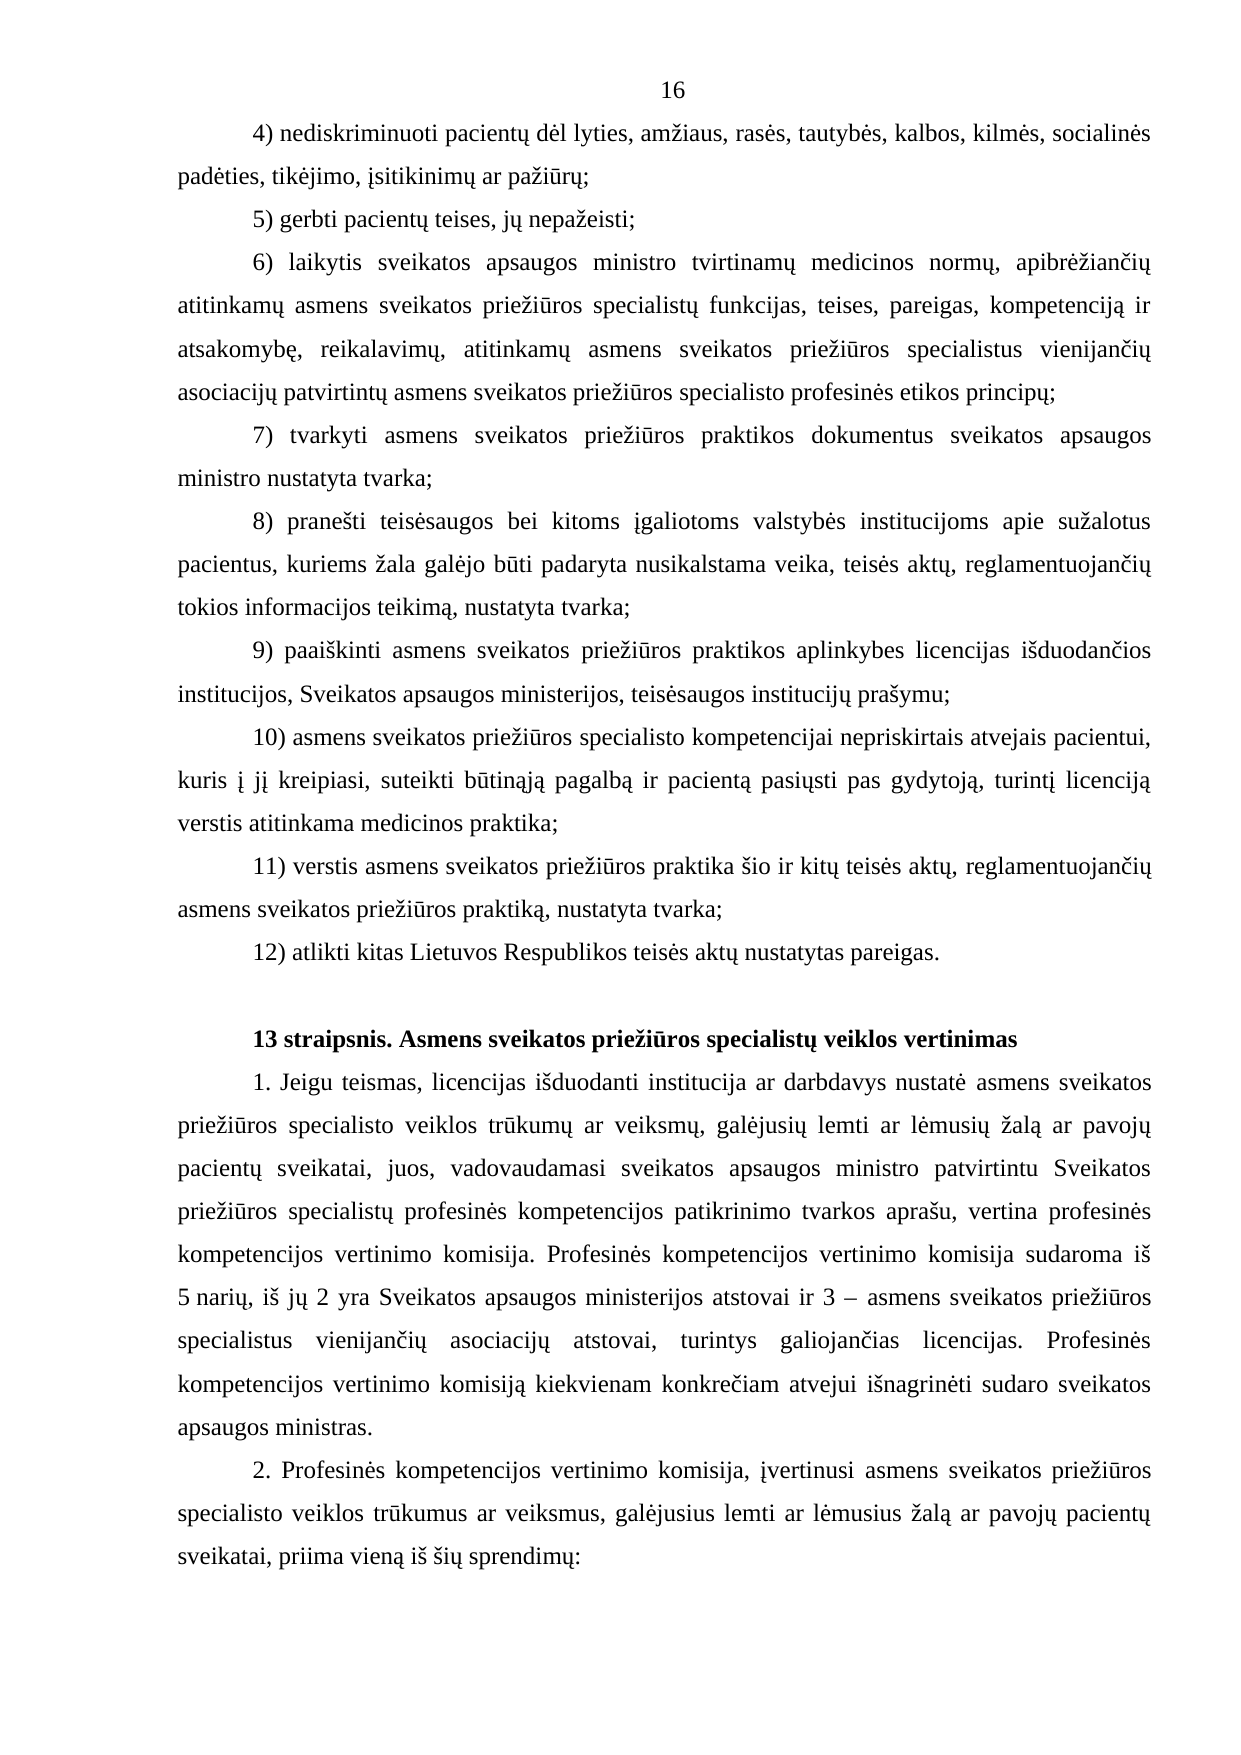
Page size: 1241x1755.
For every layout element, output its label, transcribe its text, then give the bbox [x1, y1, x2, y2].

text 11) verstis asmens sveikatos priežiūros praktika šio ir kitų teisės aktų, reglamentuojančių asmens sveikatos priežiūros praktiką, nustatyta tvarka; [177, 851, 1152, 923]
text 8) pranešti teisėsaugos bei kitoms įgaliotoms valstybės institucijoms apie sužalotus pacientus, kuriems žala galėjo būti padaryta nusikalstama veika, teisės aktų, reglamentuojančių tokios informacijos teikimą, nustatyta tvarka; [177, 506, 1152, 621]
text 10) asmens sveikatos priežiūros specialisto kompetencijai nepriskirtais atvejais pacientui, kuris į jį kreipiasi, suteikti būtinąją pagalbą ir pacientą pasiųsti pas gydytoją, turintį licenciją verstis atitinkama medicinos praktika; [177, 722, 1152, 837]
text 12) atlikti kitas Lietuvos Respublikos teisės aktų nustatytas pareigas. [177, 937, 1152, 966]
text 6) laikytis sveikatos apsaugos ministro tvirtinamų medicinos normų, apibrėžiančių atitinkamų asmens sveikatos priežiūros specialistų funkcijas, teises, pareigas, kompetenciją ir atsakomybę, reikalavimų, atitinkamų asmens sveikatos priežiūros specialistus vienijančių asociacijų patvirtintų asmens sveikatos priežiūros specialisto profesinės etikos principų; [177, 247, 1152, 406]
text 9) paaiškinti asmens sveikatos priežiūros praktikos aplinkybes licencijas išduodančios institucijos, Sveikatos apsaugos ministerijos, teisėsaugos institucijų prašymu; [177, 636, 1152, 707]
text 13 straipsnis. Asmens sveikatos priežiūros specialistų veiklos vertinimas [177, 1024, 1152, 1052]
text 4) nediskriminuoti pacientų dėl lyties, amžiaus, rasės, tautybės, kalbos, kilmės, socialinės padėties, tikėjimo, įsitikinimų ar pažiūrų; [177, 118, 1152, 190]
text 2. Profesinės kompetencijos vertinimo komisija, įvertinusi asmens sveikatos priežiūros specialisto veiklos trūkumus ar veiksmus, galėjusius lemti ar lėmusius žalą ar pavojų pacientų sveikatai, priima vieną iš šių sprendimų: [177, 1455, 1152, 1570]
text 5) gerbti pacientų teises, jų nepažeisti; [177, 204, 1152, 233]
text 1. Jeigu teismas, licencijas išduodanti institucija ar darbdavys nustatė asmens sveikatos priežiūros specialisto veiklos trūkumų ar veiksmų, galėjusių lemti ar lėmusių žalą ar pavojų pacientų sveikatai, juos, vadovaudamasi sveikatos apsaugos ministro patvirtintu Sveikatos priežiūros specialistų profesinės kompetencijos patikrinimo tvarkos aprašu, vertina profesinės kompetencijos vertinimo komisija. Profesinės kompetencijos vertinimo komisija sudaroma iš 5 narių, iš jų 2 yra Sveikatos apsaugos ministerijos atstovai ir 3 – asmens sveikatos priežiūros specialistus vienijančių asociacijų atstovai, turintys galiojančias licencijas. Profesinės kompetencijos vertinimo komisiją kiekvienam konkrečiam atvejui išnagrinėti sudaro sveikatos apsaugos ministras. [177, 1067, 1152, 1441]
text 7) tvarkyti asmens sveikatos priežiūros praktikos dokumentus sveikatos apsaugos ministro nustatyta tvarka; [177, 420, 1152, 492]
